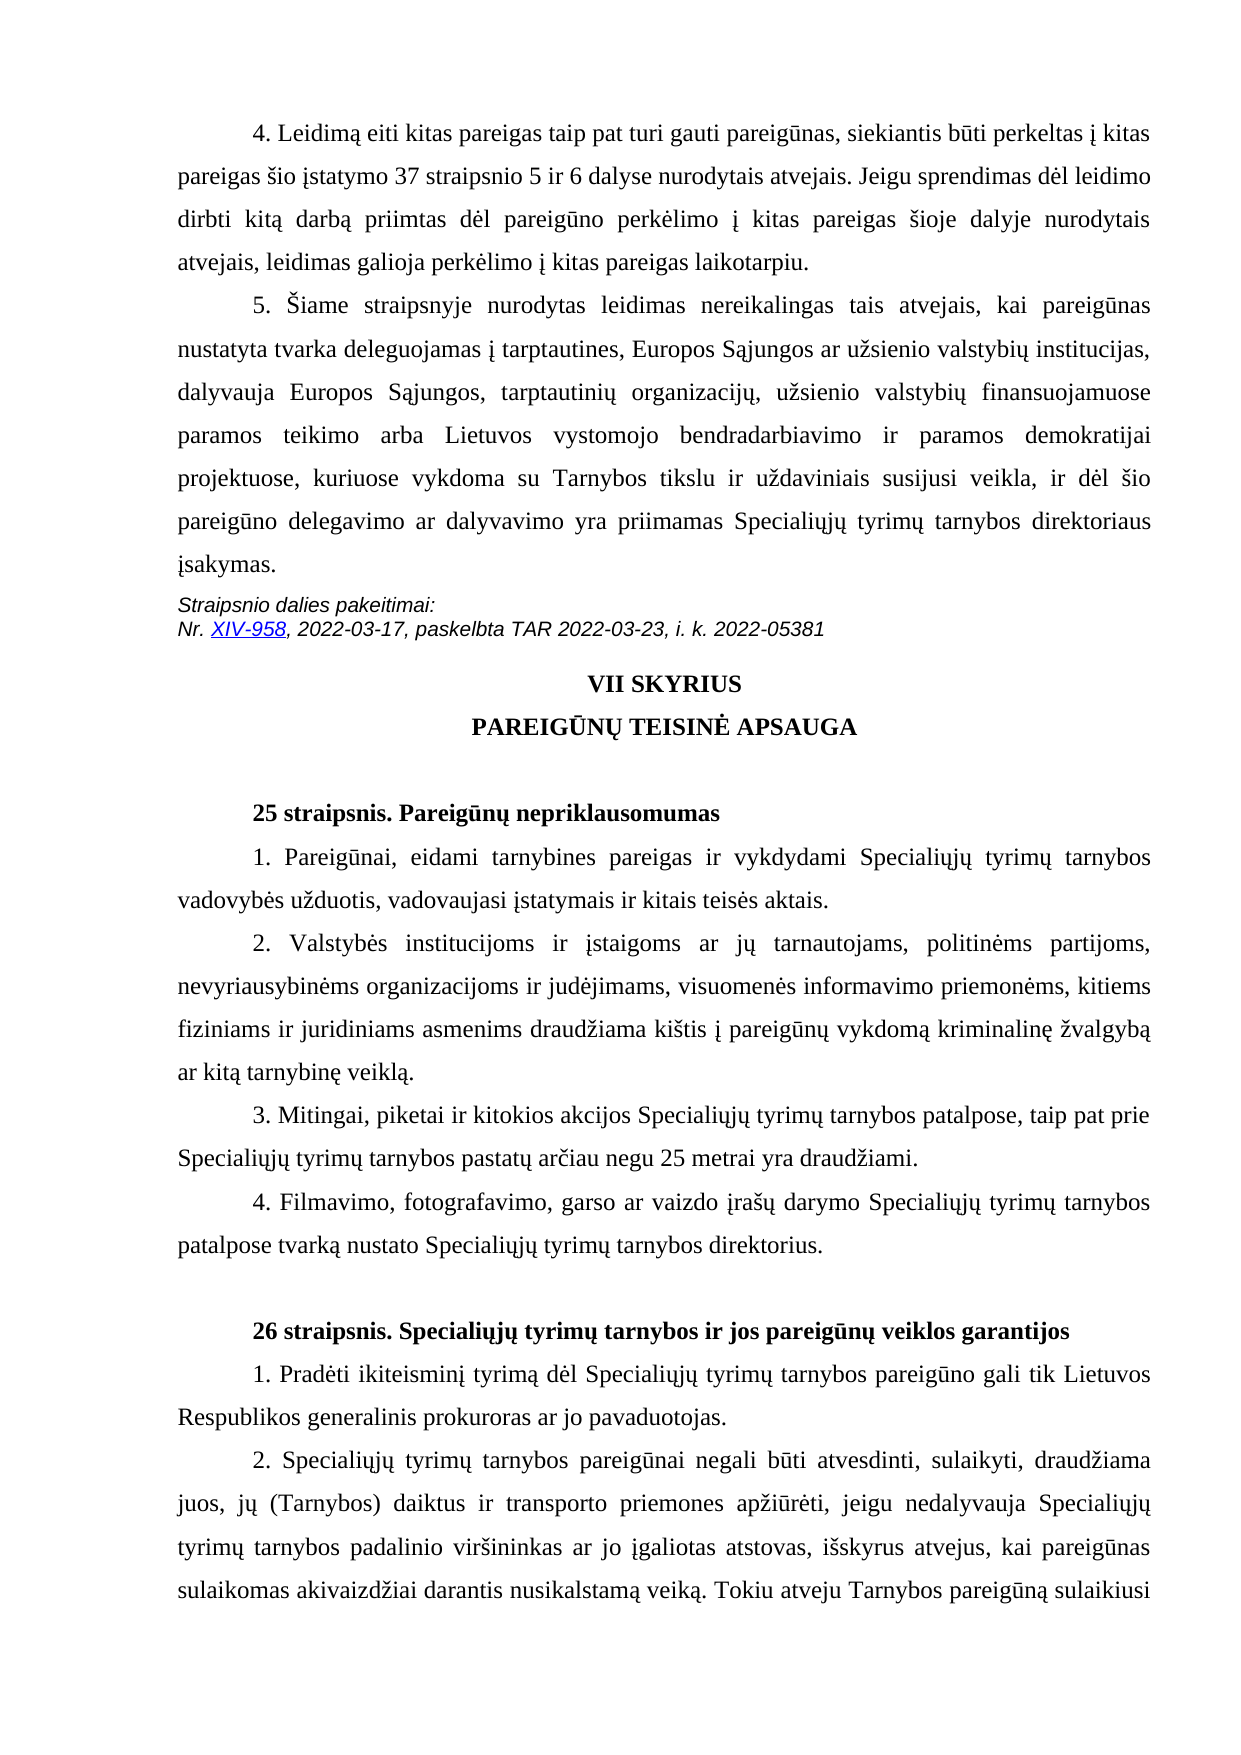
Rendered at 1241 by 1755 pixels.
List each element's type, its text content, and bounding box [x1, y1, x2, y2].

text 25 straipsnis. Pareigūnų nepriklausomumas [177, 798, 1152, 827]
text 4. Filmavimo, fotografavimo, garso ar vaizdo įrašų darymo Specialiųjų tyrimų tarnybos patalpose tvarką nustato Specialiųjų tyrimų tarnybos direktorius. [177, 1187, 1152, 1258]
text 3. Mitingai, piketai ir kitokios akcijos Specialiųjų tyrimų tarnybos patalpose, taip pat prie Specialiųjų tyrimų tarnybos pastatų arčiau negu 25 metrai yra draudžiami. [177, 1100, 1152, 1172]
text Straipsnio dalies pakeitimai: [177, 592, 1152, 616]
text 26 straipsnis. Specialiųjų tyrimų tarnybos ir jos pareigūnų veiklos garantijos [177, 1316, 1152, 1345]
text PAREIGŪNŲ TEISINĖ APSAUGA [177, 712, 1152, 741]
text 4. Leidimą eiti kitas pareigas taip pat turi gauti pareigūnas, siekiantis būti perkeltas į kitas pareigas šio įstatymo 37 straipsnio 5 ir 6 dalyse nurodytais atvejais. Jeigu sprendimas dėl leidimo dirbti kitą darbą priimtas dėl pareigūno perkėlimo į kitas pareigas šioje dalyje nurodytais atvejais, leidimas galioja perkėlimo į kitas pareigas laikotarpiu. [177, 118, 1152, 276]
text 5. Šiame straipsnyje nurodytas leidimas nereikalingas tais atvejais, kai pareigūnas nustatyta tvarka deleguojamas į tarptautines, Europos Sąjungos ar užsienio valstybių institucijas, dalyvauja Europos Sąjungos, tarptautinių organizacijų, užsienio valstybių finansuojamuose paramos teikimo arba Lietuvos vystomojo bendradarbiavimo ir paramos demokratijai projektuose, kuriuose vykdoma su Tarnybos tikslu ir uždaviniais susijusi veikla, ir dėl šio pareigūno delegavimo ar dalyvavimo yra priimamas Specialiųjų tyrimų tarnybos direktoriaus įsakymas. [177, 291, 1152, 578]
text VII SKYRIUS [177, 669, 1152, 698]
text 1. Pradėti ikiteisminį tyrimą dėl Specialiųjų tyrimų tarnybos pareigūno gali tik Lietuvos Respublikos generalinis prokuroras ar jo pavaduotojas. [177, 1359, 1152, 1431]
text 2. Specialiųjų tyrimų tarnybos pareigūnai negali būti atvesdinti, sulaikyti, draudžiama juos, jų (Tarnybos) daiktus ir transporto priemones apžiūrėti, jeigu nedalyvauja Specialiųjų tyrimų tarnybos padalinio viršininkas ar jo įgaliotas atstovas, išskyrus atvejus, kai pareigūnas sulaikomas akivaizdžiai darantis nusikalstamą veiką. Tokiu atveju Tarnybos pareigūną sulaikiusi [177, 1445, 1152, 1603]
text 1. Pareigūnai, eidami tarnybines pareigas ir vykdydami Specialiųjų tyrimų tarnybos vadovybės užduotis, vadovaujasi įstatymais ir kitais teisės aktais. [177, 842, 1152, 913]
text 2. Valstybės institucijoms ir įstaigoms ar jų tarnautojams, politinėms partijoms, nevyriausybinėms organizacijoms ir judėjimams, visuomenės informavimo priemonėms, kitiems fiziniams ir juridiniams asmenims draudžiama kištis į pareigūnų vykdomą kriminalinę žvalgybą ar kitą tarnybinę veiklą. [177, 928, 1152, 1086]
text Nr. XIV-958, 2022-03-17, paskelbta TAR 2022-03-23, i. k. 2022-05381 [177, 616, 1152, 640]
